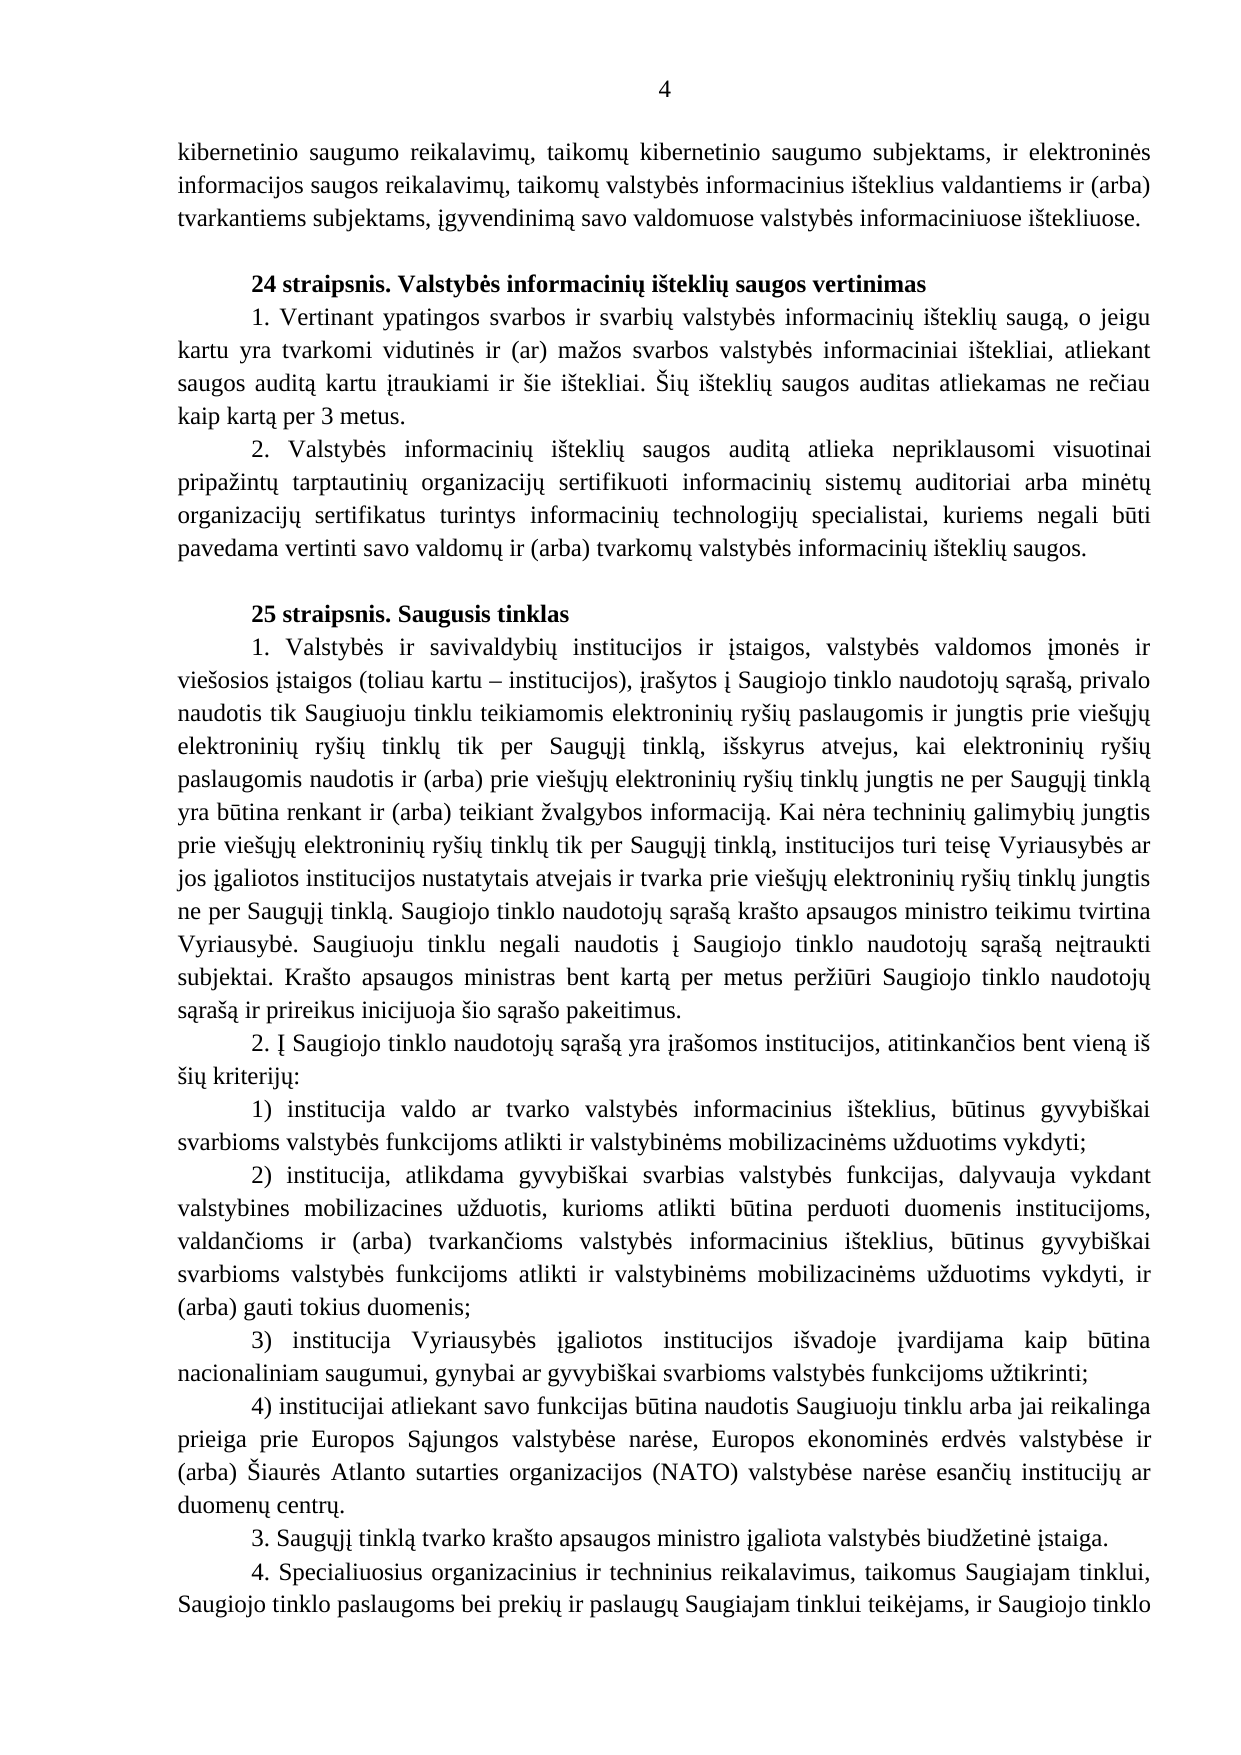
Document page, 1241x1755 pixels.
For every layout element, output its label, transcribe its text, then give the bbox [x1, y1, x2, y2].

text 3) institucija Vyriausybės įgaliotos institucijos išvadoje įvardijama kaip būtina nacionaliniam saugumui, gynybai ar gyvybiškai svarbioms valstybės funkcijoms užtikrinti; [177, 1325, 1152, 1387]
text 1. Vertinant ypatingos svarbos ir svarbių valstybės informacinių išteklių saugą, o jeigu kartu yra tvarkomi vidutinės ir (ar) mažos svarbos valstybės informaciniai ištekliai, atliekant saugos auditą kartu įtraukiami ir šie ištekliai. Šių išteklių saugos auditas atliekamas ne rečiau kaip kartą per 3 metus. [177, 302, 1152, 429]
text 2. Valstybės informacinių išteklių saugos auditą atlieka nepriklausomi visuotinai pripažintų tarptautinių organizacijų sertifikuoti informacinių sistemų auditoriai arba minėtų organizacijų sertifikatus turintys informacinių technologijų specialistai, kuriems negali būti pavedama vertinti savo valdomų ir (arba) tvarkomų valstybės informacinių išteklių saugos. [177, 434, 1152, 562]
text kibernetinio saugumo reikalavimų, taikomų kibernetinio saugumo subjektams, ir elektroninės informacijos saugos reikalavimų, taikomų valstybės informacinius išteklius valdantiems ir (arba) tvarkantiems subjektams, įgyvendinimą savo valdomuose valstybės informaciniuose ištekliuose. [177, 137, 1152, 231]
text 4. Specialiuosius organizacinius ir techninius reikalavimus, taikomus Saugiajam tinklui, Saugiojo tinklo paslaugoms bei prekių ir paslaugų Saugiajam tinklui teikėjams, ir Saugiojo tinklo [177, 1557, 1152, 1618]
text 3. Saugųjį tinklą tvarko krašto apsaugos ministro įgaliota valstybės biudžetinė įstaiga. [177, 1523, 1152, 1552]
text 2. Į Saugiojo tinklo naudotojų sąrašą yra įrašomos institucijos, atitinkančios bent vieną iš šių kriterijų: [177, 1028, 1152, 1090]
text 25 straipsnis. Saugusis tinklas [177, 599, 1152, 628]
text 1) institucija valdo ar tvarko valstybės informacinius išteklius, būtinus gyvybiškai svarbioms valstybės funkcijoms atlikti ir valstybinėms mobilizacinėms užduotims vykdyti; [177, 1094, 1152, 1156]
text 24 straipsnis. Valstybės informacinių išteklių saugos vertinimas [251, 269, 1152, 297]
text 2) institucija, atlikdama gyvybiškai svarbias valstybės funkcijas, dalyvauja vykdant valstybines mobilizacines užduotis, kurioms atlikti būtina perduoti duomenis institucijoms, valdančioms ir (arba) tvarkančioms valstybės informacinius išteklius, būtinus gyvybiškai svarbioms valstybės funkcijoms atlikti ir valstybinėms mobilizacinėms užduotims vykdyti, ir (arba) gauti tokius duomenis; [177, 1160, 1152, 1321]
text 4) institucijai atliekant savo funkcijas būtina naudotis Saugiuoju tinklu arba jai reikalinga prieiga prie Europos Sąjungos valstybėse narėse, Europos ekonominės erdvės valstybėse ir (arba) Šiaurės Atlanto sutarties organizacijos (NATO) valstybėse narėse esančių institucijų ar duomenų centrų. [177, 1391, 1152, 1519]
text 1. Valstybės ir savivaldybių institucijos ir įstaigos, valstybės valdomos įmonės ir viešosios įstaigos (toliau kartu – institucijos), įrašytos į Saugiojo tinklo naudotojų sąrašą, privalo naudotis tik Saugiuoju tinklu teikiamomis elektroninių ryšių paslaugomis ir jungtis prie viešųjų elektroninių ryšių tinklų tik per Saugųjį tinklą, išskyrus atvejus, kai elektroninių ryšių paslaugomis naudotis ir (arba) prie viešųjų elektroninių ryšių tinklų jungtis ne per Saugųjį tinklą yra būtina renkant ir (arba) teikiant žvalgybos informaciją. Kai nėra techninių galimybių jungtis prie viešųjų elektroninių ryšių tinklų tik per Saugųjį tinklą, institucijos turi teisę Vyriausybės ar jos įgaliotos institucijos nustatytais atvejais ir tvarka prie viešųjų elektroninių ryšių tinklų jungtis ne per Saugųjį tinklą. Saugiojo tinklo naudotojų sąrašą krašto apsaugos ministro teikimu tvirtina Vyriausybė. Saugiuoju tinklu negali naudotis į Saugiojo tinklo naudotojų sąrašą neįtraukti subjektai. Krašto apsaugos ministras bent kartą per metus peržiūri Saugiojo tinklo naudotojų sąrašą ir prireikus inicijuoja šio sąrašo pakeitimus. [177, 632, 1152, 1024]
